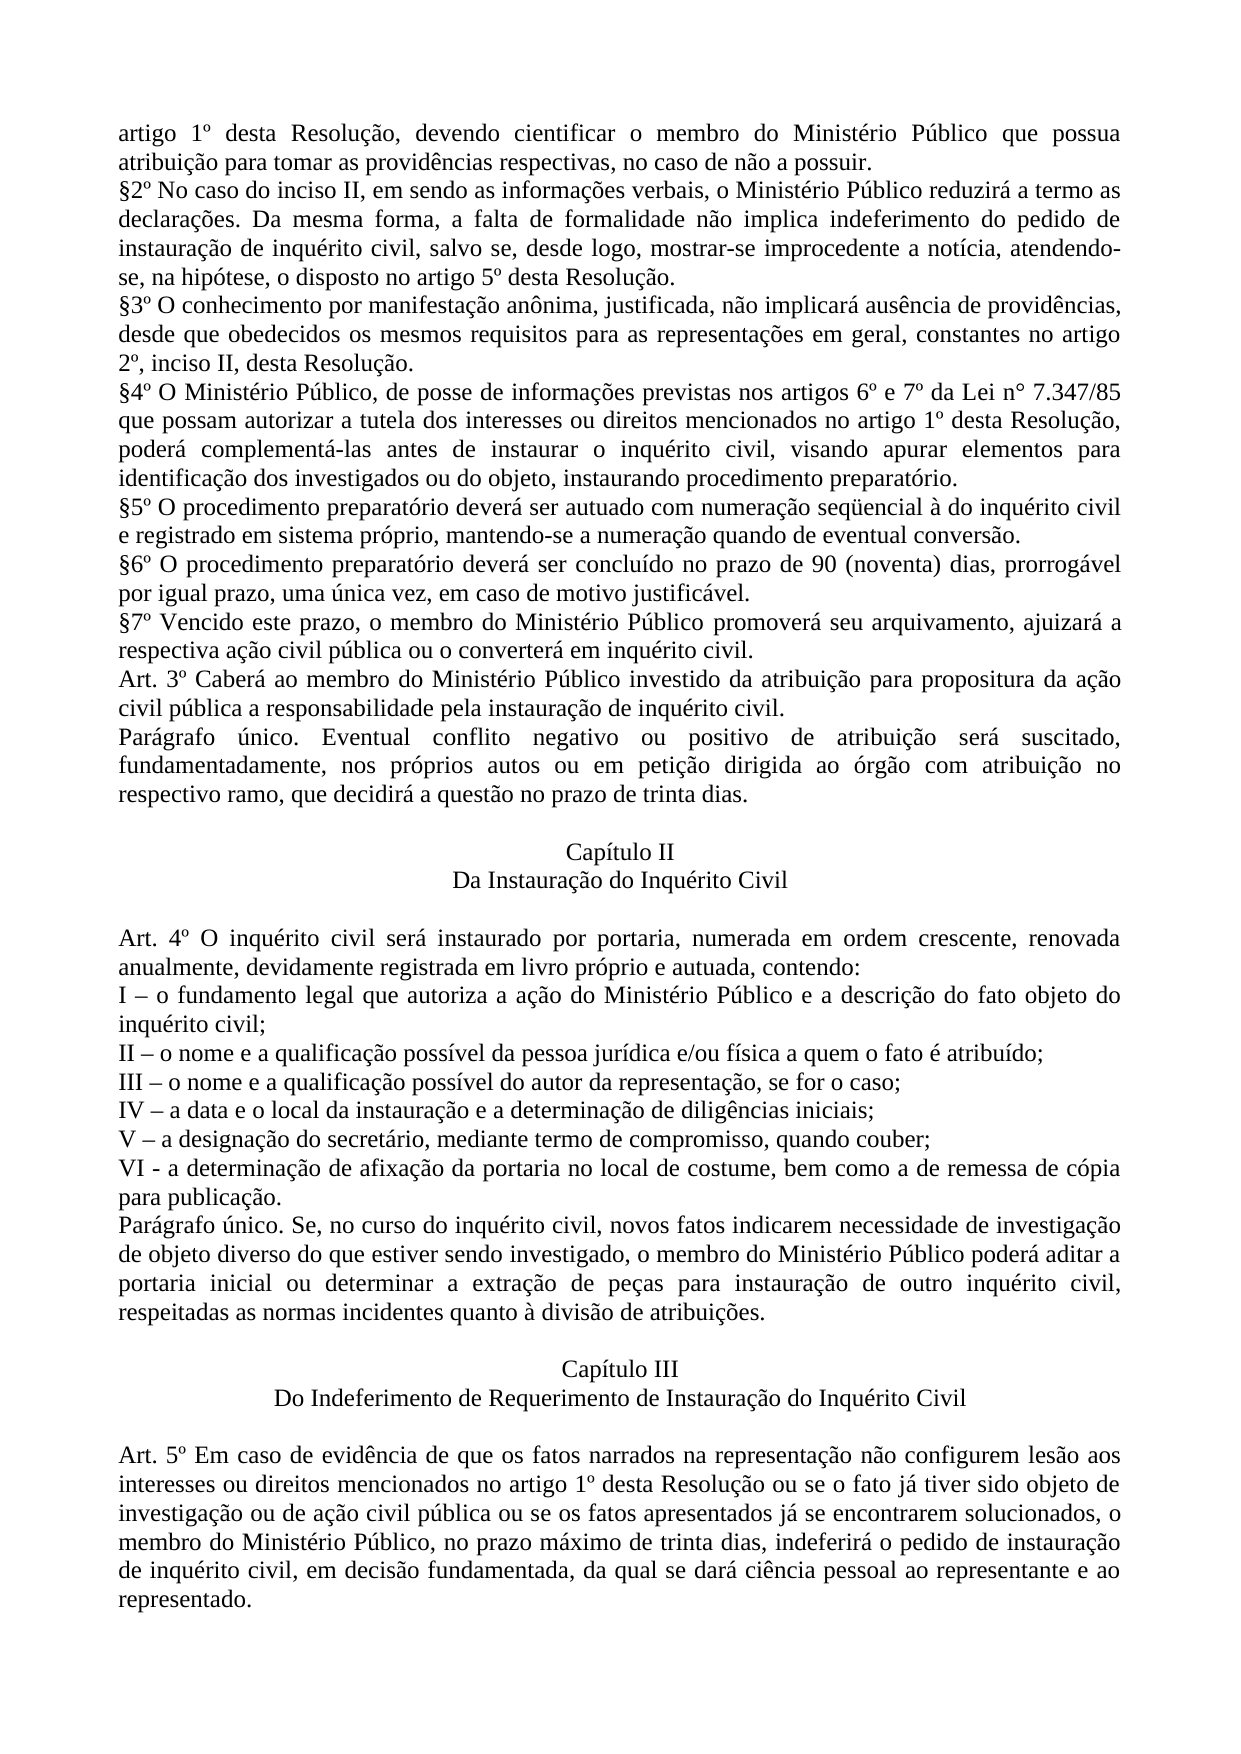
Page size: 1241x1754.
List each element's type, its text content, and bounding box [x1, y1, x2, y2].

text Art. 4º O inquérito civil será instaurado por portaria, numerada em ordem crescente, renovada anualmente, devidamente registrada em livro próprio e autuada, contendo: [118, 923, 1122, 981]
text IV – a data e o local da instauração e a determinação de diligências iniciais; [118, 1096, 1122, 1124]
text Do Indeferimento de Requerimento de Instauração do Inquérito Civil [118, 1383, 1122, 1412]
text Capítulo III [118, 1354, 1122, 1383]
text §7º Vencido este prazo, o membro do Ministério Público promoverá seu arquivamento, ajuizará a respectiva ação civil pública ou o converterá em inquérito civil. [118, 607, 1122, 664]
text Art. 3º Caberá ao membro do Ministério Público investido da atribuição para propositura da ação civil pública a responsabilidade pela instauração de inquérito civil. [118, 664, 1122, 722]
text II – o nome e a qualificação possível da pessoa jurídica e/ou física a quem o fato é atribuído; [118, 1038, 1122, 1067]
text artigo 1º desta Resolução, devendo cientificar o membro do Ministério Público que possua atribuição para tomar as providências respectivas, no caso de não a possuir. [118, 118, 1122, 176]
text I – o fundamento legal que autoriza a ação do Ministério Público e a descrição do fato objeto do inquérito civil; [118, 981, 1122, 1038]
text Da Instauração do Inquérito Civil [118, 866, 1122, 894]
text VI - a determinação de afixação da portaria no local de costume, bem como a de remessa de cópia para publicação. [118, 1153, 1122, 1211]
text §6º O procedimento preparatório deverá ser concluído no prazo de 90 (noventa) dias, prorrogável por igual prazo, uma única vez, em caso de motivo justificável. [118, 549, 1122, 607]
text §4º O Ministério Público, de posse de informações previstas nos artigos 6º e 7º da Lei n° 7.347/85 que possam autorizar a tutela dos interesses ou direitos mencionados no artigo 1º desta Resolução, poderá complementá-las antes de instaurar o inquérito civil, visando apurar elementos para identificação dos investigados ou do objeto, instaurando procedimento preparatório. [118, 377, 1122, 492]
text Capítulo II [118, 837, 1122, 866]
text Parágrafo único. Eventual conflito negativo ou positivo de atribuição será suscitado, fundamentadamente, nos próprios autos ou em petição dirigida ao órgão com atribuição no respectivo ramo, que decidirá a questão no prazo de trinta dias. [118, 722, 1122, 808]
text §2º No caso do inciso II, em sendo as informações verbais, o Ministério Público reduzirá a termo as declarações. Da mesma forma, a falta de formalidade não implica indeferimento do pedido de instauração de inquérito civil, salvo se, desde logo, mostrar-se improcedente a notícia, atendendo-se, na hipótese, o disposto no artigo 5º desta Resolução. [118, 176, 1122, 291]
text Parágrafo único. Se, no curso do inquérito civil, novos fatos indicarem necessidade de investigação de objeto diverso do que estiver sendo investigado, o membro do Ministério Público poderá aditar a portaria inicial ou determinar a extração de peças para instauração de outro inquérito civil, respeitadas as normas incidentes quanto à divisão de atribuições. [118, 1211, 1122, 1326]
text III – o nome e a qualificação possível do autor da representação, se for o caso; [118, 1067, 1122, 1096]
text V – a designação do secretário, mediante termo de compromisso, quando couber; [118, 1124, 1122, 1153]
text §5º O procedimento preparatório deverá ser autuado com numeração seqüencial à do inquérito civil e registrado em sistema próprio, mantendo-se a numeração quando de eventual conversão. [118, 492, 1122, 549]
text Art. 5º Em caso de evidência de que os fatos narrados na representação não configurem lesão aos interesses ou direitos mencionados no artigo 1º desta Resolução ou se o fato já tiver sido objeto de investigação ou de ação civil pública ou se os fatos apresentados já se encontrarem solucionados, o membro do Ministério Público, no prazo máximo de trinta dias, indeferirá o pedido de instauração de inquérito civil, em decisão fundamentada, da qual se dará ciência pessoal ao representante e ao representado. [118, 1441, 1122, 1613]
text §3º O conhecimento por manifestação anônima, justificada, não implicará ausência de providências, desde que obedecidos os mesmos requisitos para as representações em geral, constantes no artigo 2º, inciso II, desta Resolução. [118, 291, 1122, 377]
